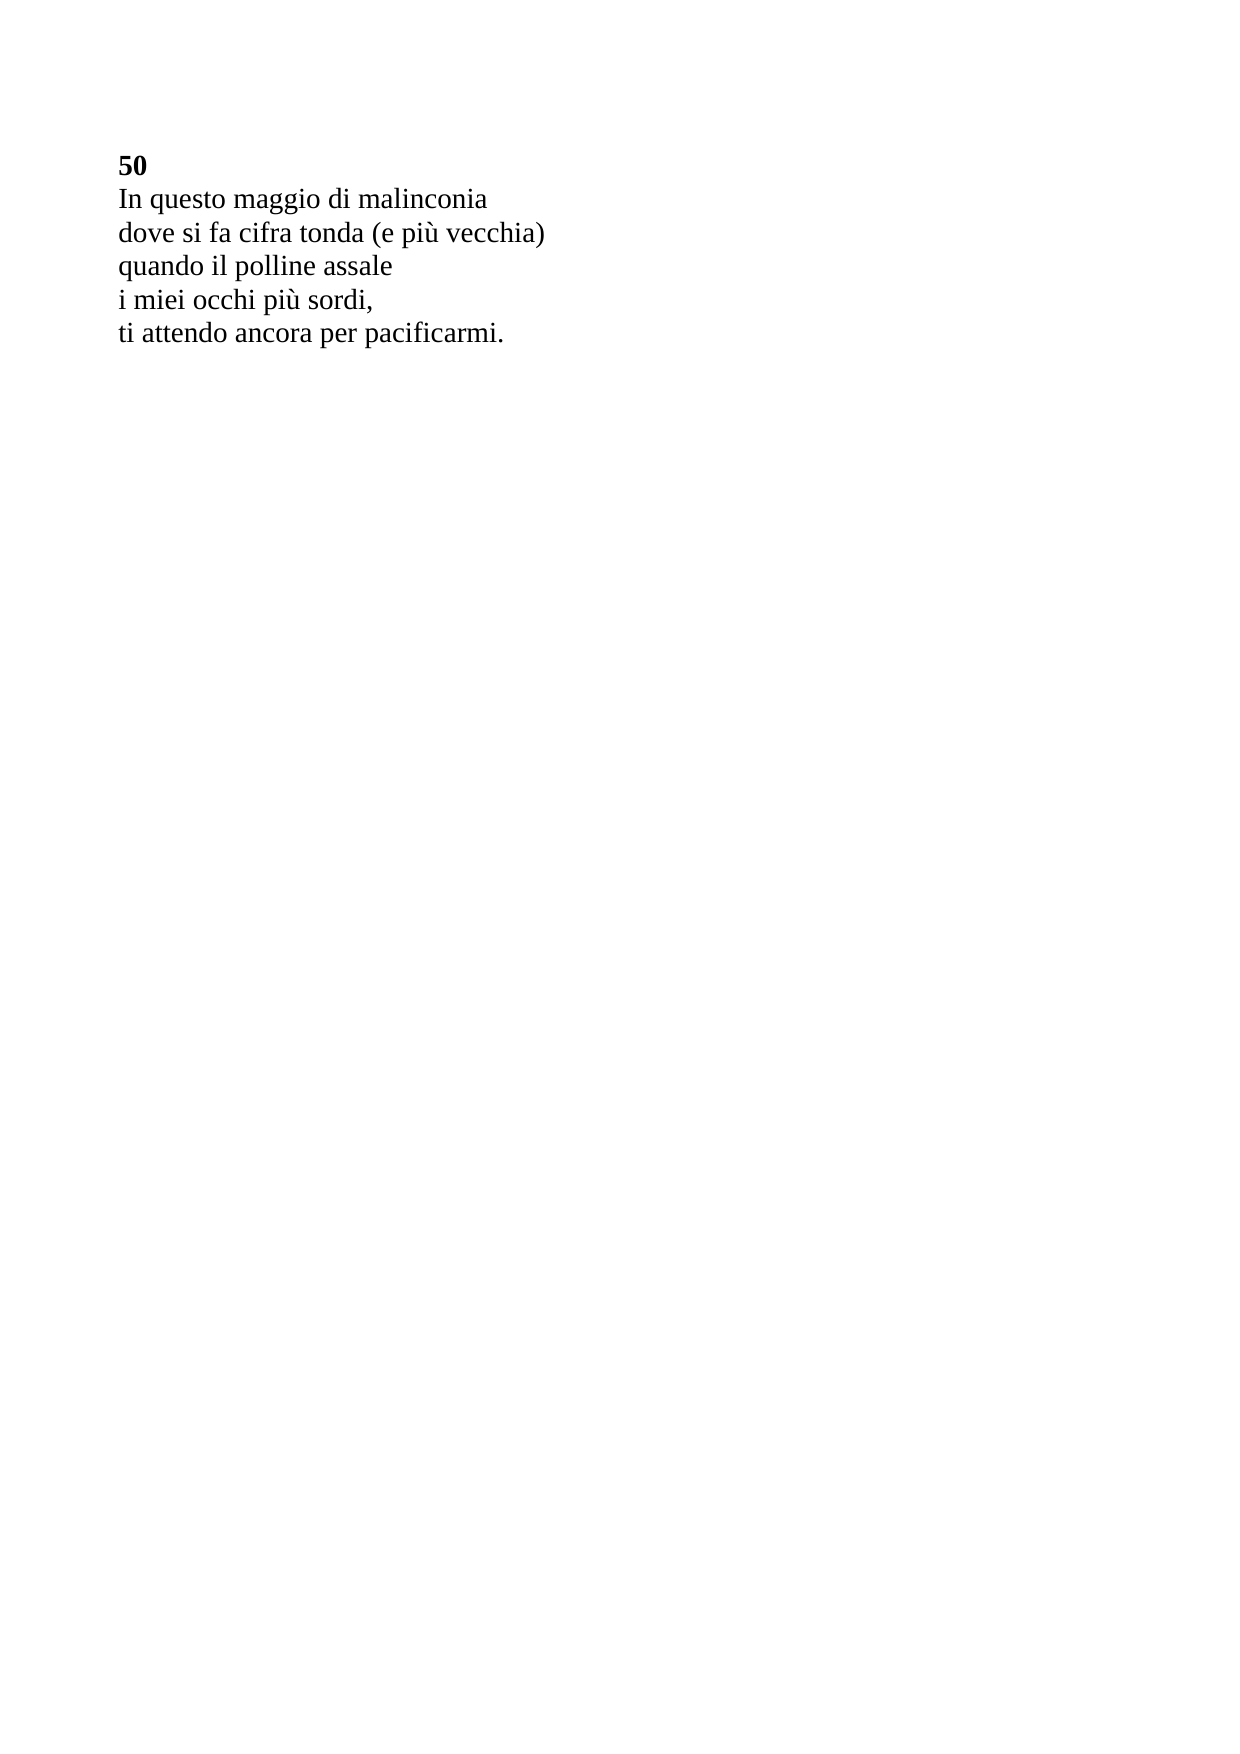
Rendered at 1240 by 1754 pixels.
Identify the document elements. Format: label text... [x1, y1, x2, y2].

text In questo maggio di malinconia [118, 181, 1121, 215]
text ti attendo ancora per pacificarmi. [118, 315, 1121, 349]
text quando il polline assale [118, 248, 1121, 282]
text dove si fa cifra tonda (e più vecchia) [118, 215, 1121, 248]
text 50 [118, 148, 1121, 181]
text i miei occhi più sordi, [118, 282, 1121, 315]
